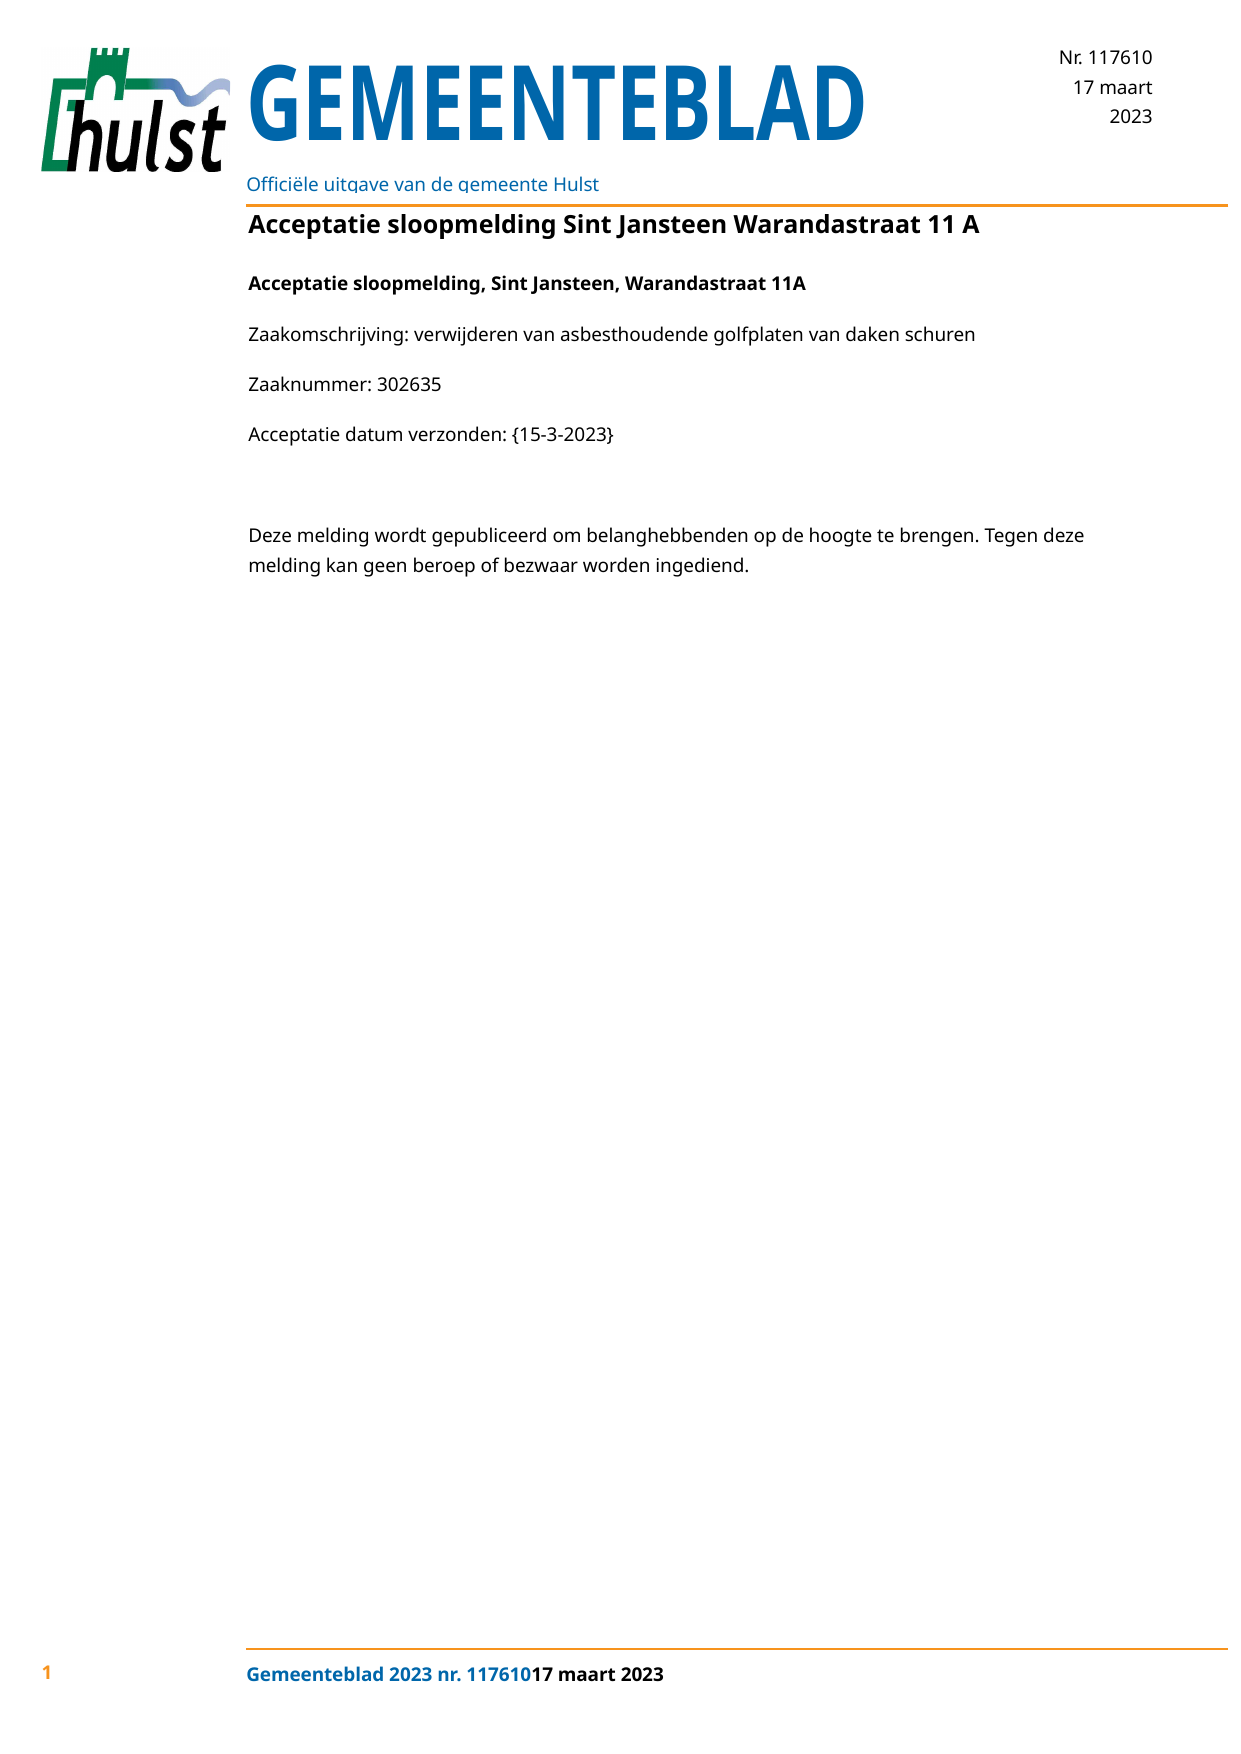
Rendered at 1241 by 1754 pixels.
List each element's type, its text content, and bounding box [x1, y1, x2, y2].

text Acceptatie sloopmelding Sint Jansteen Warandastraat 11 A [248, 207, 1152, 241]
text Zaaknummer: 302635 [248, 371, 1152, 397]
text Zaakomschrijving: verwijderen van asbesthoudende golfplaten van daken schuren [248, 321, 1152, 346]
text Deze melding wordt gepubliceerd om belanghebbenden op de hoogte te brengen. Tegen deze melding kan geen beroep of bezwaar worden ingediend. [248, 522, 1152, 578]
text Acceptatie datum verzonden: {15-3-2023} [248, 422, 1152, 447]
picture [41, 47, 231, 172]
text Acceptatie sloopmelding, Sint Jansteen, Warandastraat 11A [248, 270, 1152, 296]
